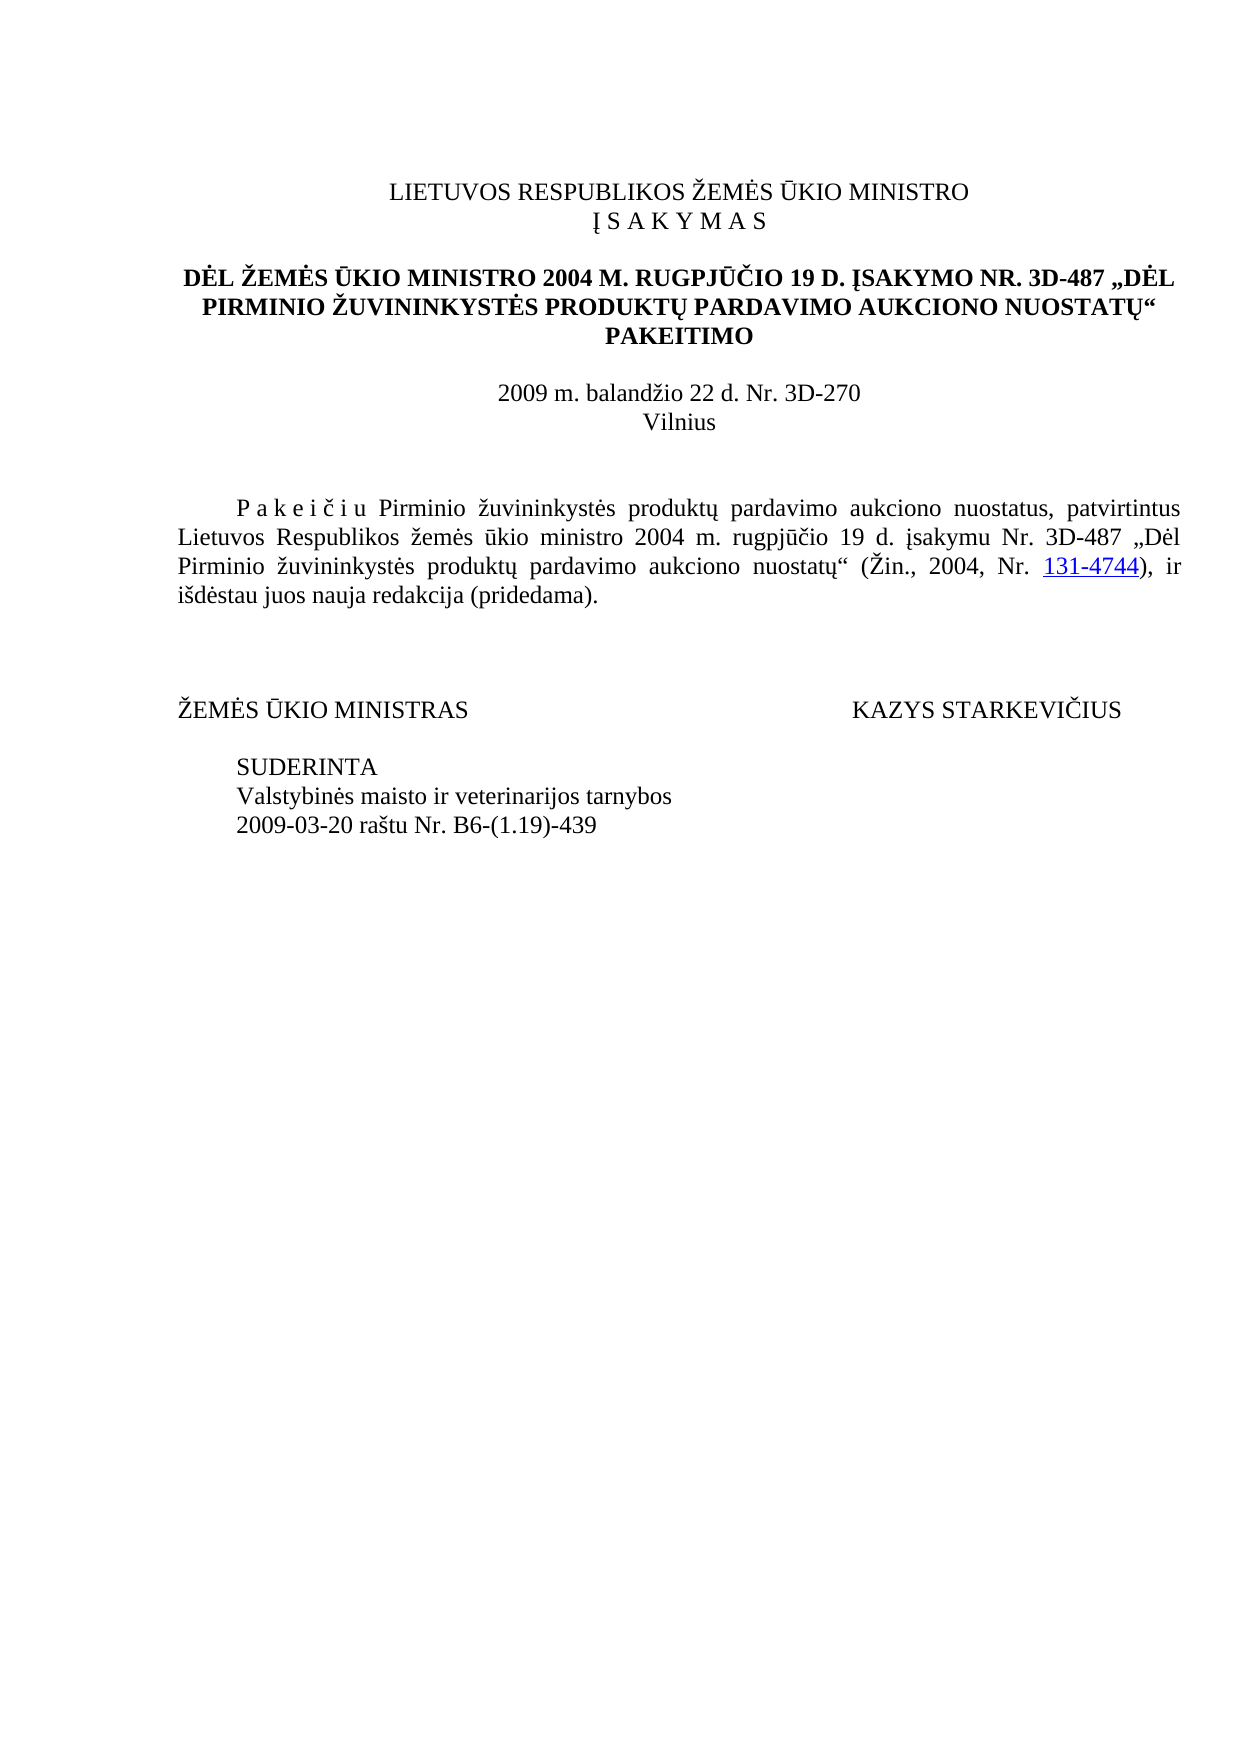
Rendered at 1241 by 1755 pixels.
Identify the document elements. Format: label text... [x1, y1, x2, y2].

text ĮSAKYMAS [177, 206, 1181, 235]
text DĖL ŽEMĖS ŪKIO MINISTRO 2004 M. RUGPJŪČIO 19 D. ĮSAKYMO NR. 3D-487 „DĖL PIRMINIO ŽUVININKYSTĖS PRODUKTŲ PARDAVIMO AUKCIONO NUOSTATŲ“ PAKEITIMO [177, 263, 1181, 350]
text 2009-03-20 raštu Nr. B6-(1.19)-439 [177, 810, 1181, 838]
text Pakeičiu Pirminio žuvininkystės produktų pardavimo aukciono nuostatus, patvirtintus Lietuvos Respublikos žemės ūkio ministro 2004 m. rugpjūčio 19 d. įsakymu Nr. 3D-487 „Dėl Pirminio žuvininkystės produktų pardavimo aukciono nuostatų“ (Žin., 2004, Nr. 131-4744), ir išdėstau juos nauja redakcija (pridedama). [177, 493, 1181, 608]
text SUDERINTA [177, 752, 1181, 781]
text Valstybinės maisto ir veterinarijos tarnybos [177, 781, 1181, 810]
text 2009 m. balandžio 22 d. Nr. 3D-270 [177, 378, 1181, 407]
text ŽEMĖS ŪKIO MINISTRAS KAZYS STARKEVIČIUS [177, 695, 1181, 723]
text LIETUVOS RESPUBLIKOS ŽEMĖS ŪKIO MINISTRO [177, 177, 1181, 206]
text Vilnius [177, 407, 1181, 436]
